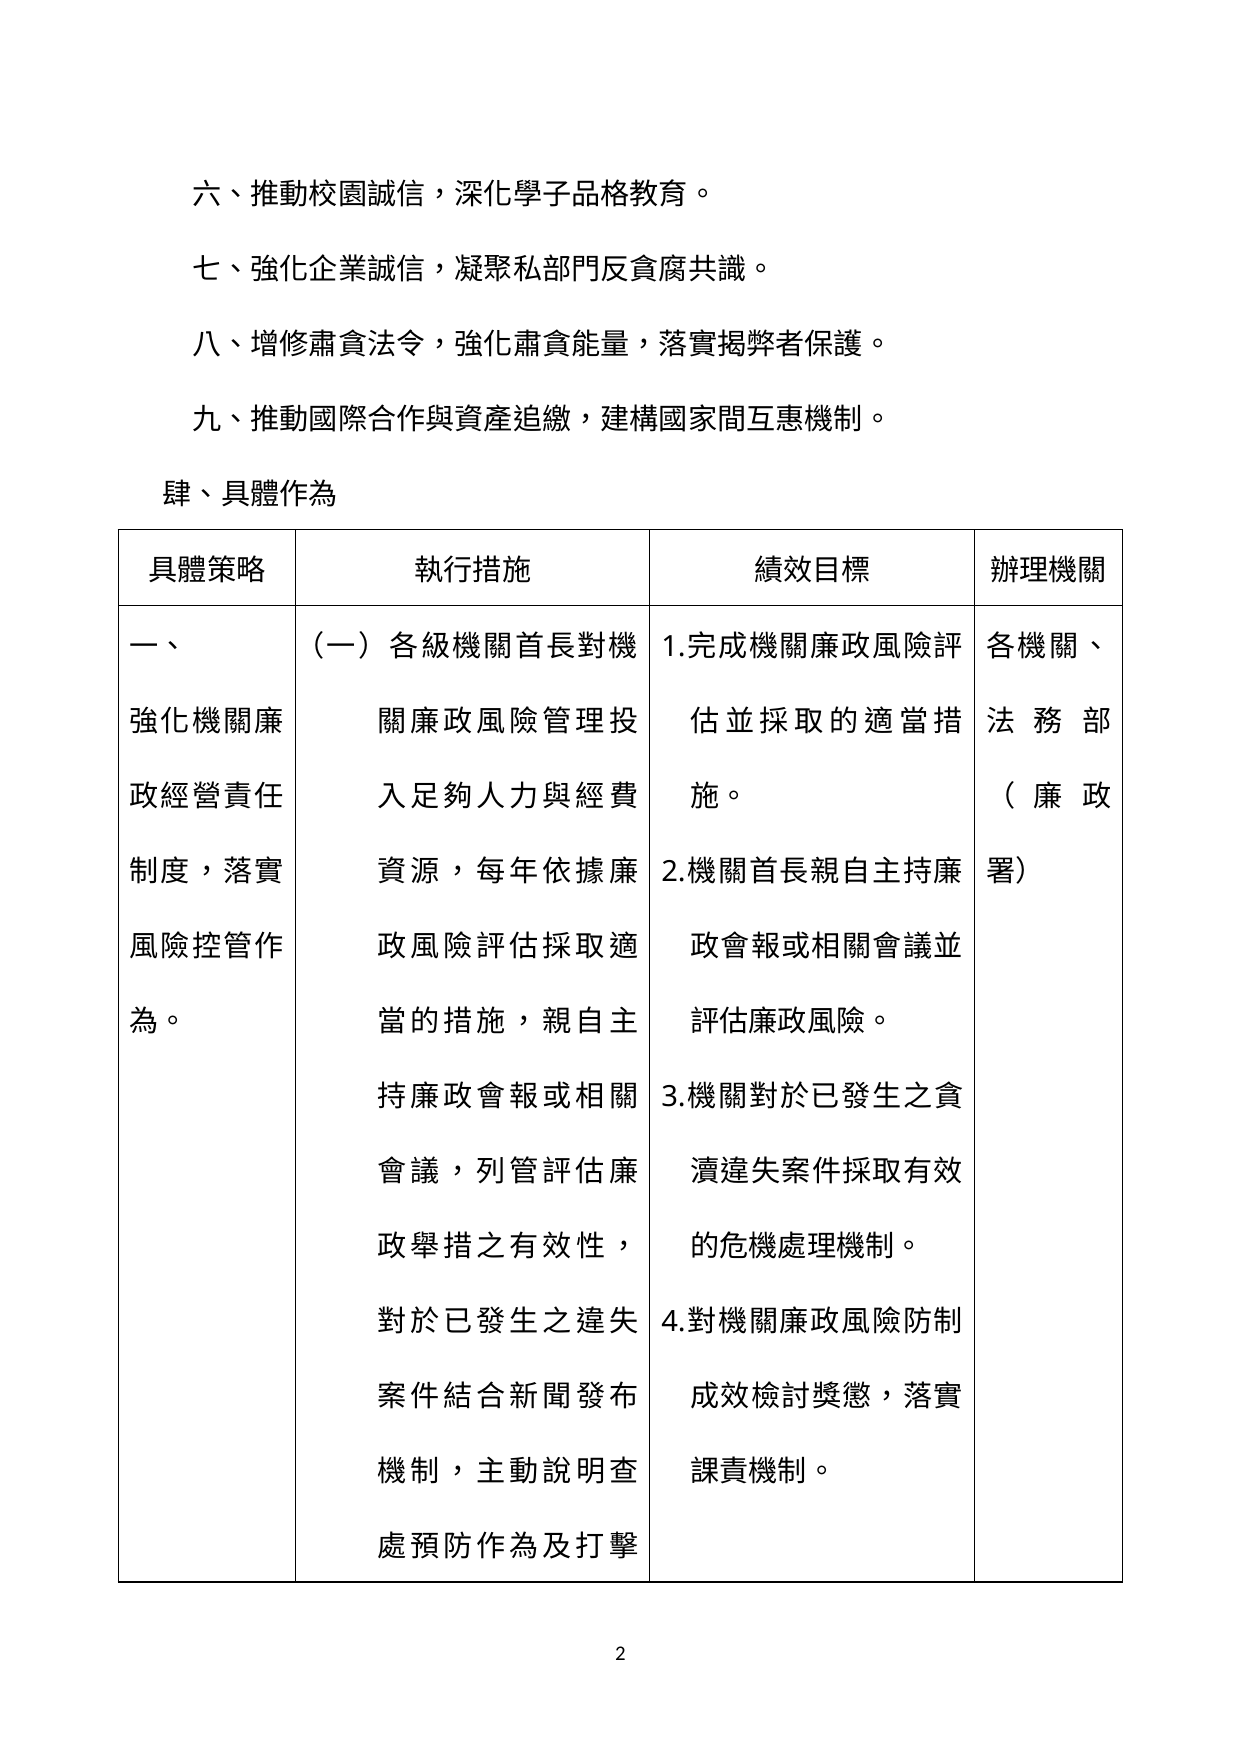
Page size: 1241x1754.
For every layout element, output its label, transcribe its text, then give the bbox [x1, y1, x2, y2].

text 肆、具體作為 [162, 454, 1078, 529]
table_cell 各機關、法務部（廉政署） [975, 606, 1122, 1581]
table_cell 1.完成機關廉政風險評估並採取的適當措施。 2.機關首長親自主持廉政會報或相關會議並評估廉政風險。 3.機關對於已發生之貪瀆違失案件採取有效的危機處理機制。 4.對機關廉政風險防制成效檢討獎懲，落實課責機制。 [650, 606, 974, 1581]
table_header 績效目標 [650, 530, 974, 605]
text 七、強化企業誠信，凝聚私部門反貪腐共識。 [192, 229, 1078, 304]
table_cell （一）各級機關首長對機關廉政風險管理投入足夠人力與經費資源，每年依據廉政風險評估採取適當的措施，親自主持廉政會報或相關會議，列管評估廉政舉措之有效性，對於已發生之違失案件結合新聞發布機制，主動說明查處預防作為及打擊 [296, 606, 649, 1581]
text 八、增修肅貪法令，強化肅貪能量，落實揭弊者保護。 [192, 304, 1078, 379]
text 九、推動國際合作與資產追繳，建構國家間互惠機制。 [192, 379, 1078, 454]
text 六、推動校園誠信，深化學子品格教育。 [192, 154, 1078, 229]
table_header 具體策略 [119, 530, 295, 605]
table_header 執行措施 [296, 530, 649, 605]
table_cell 一、 強化機關廉政經營責任制度，落實風險控管作為。 [119, 606, 295, 1581]
table_header 辦理機關 [975, 530, 1122, 605]
